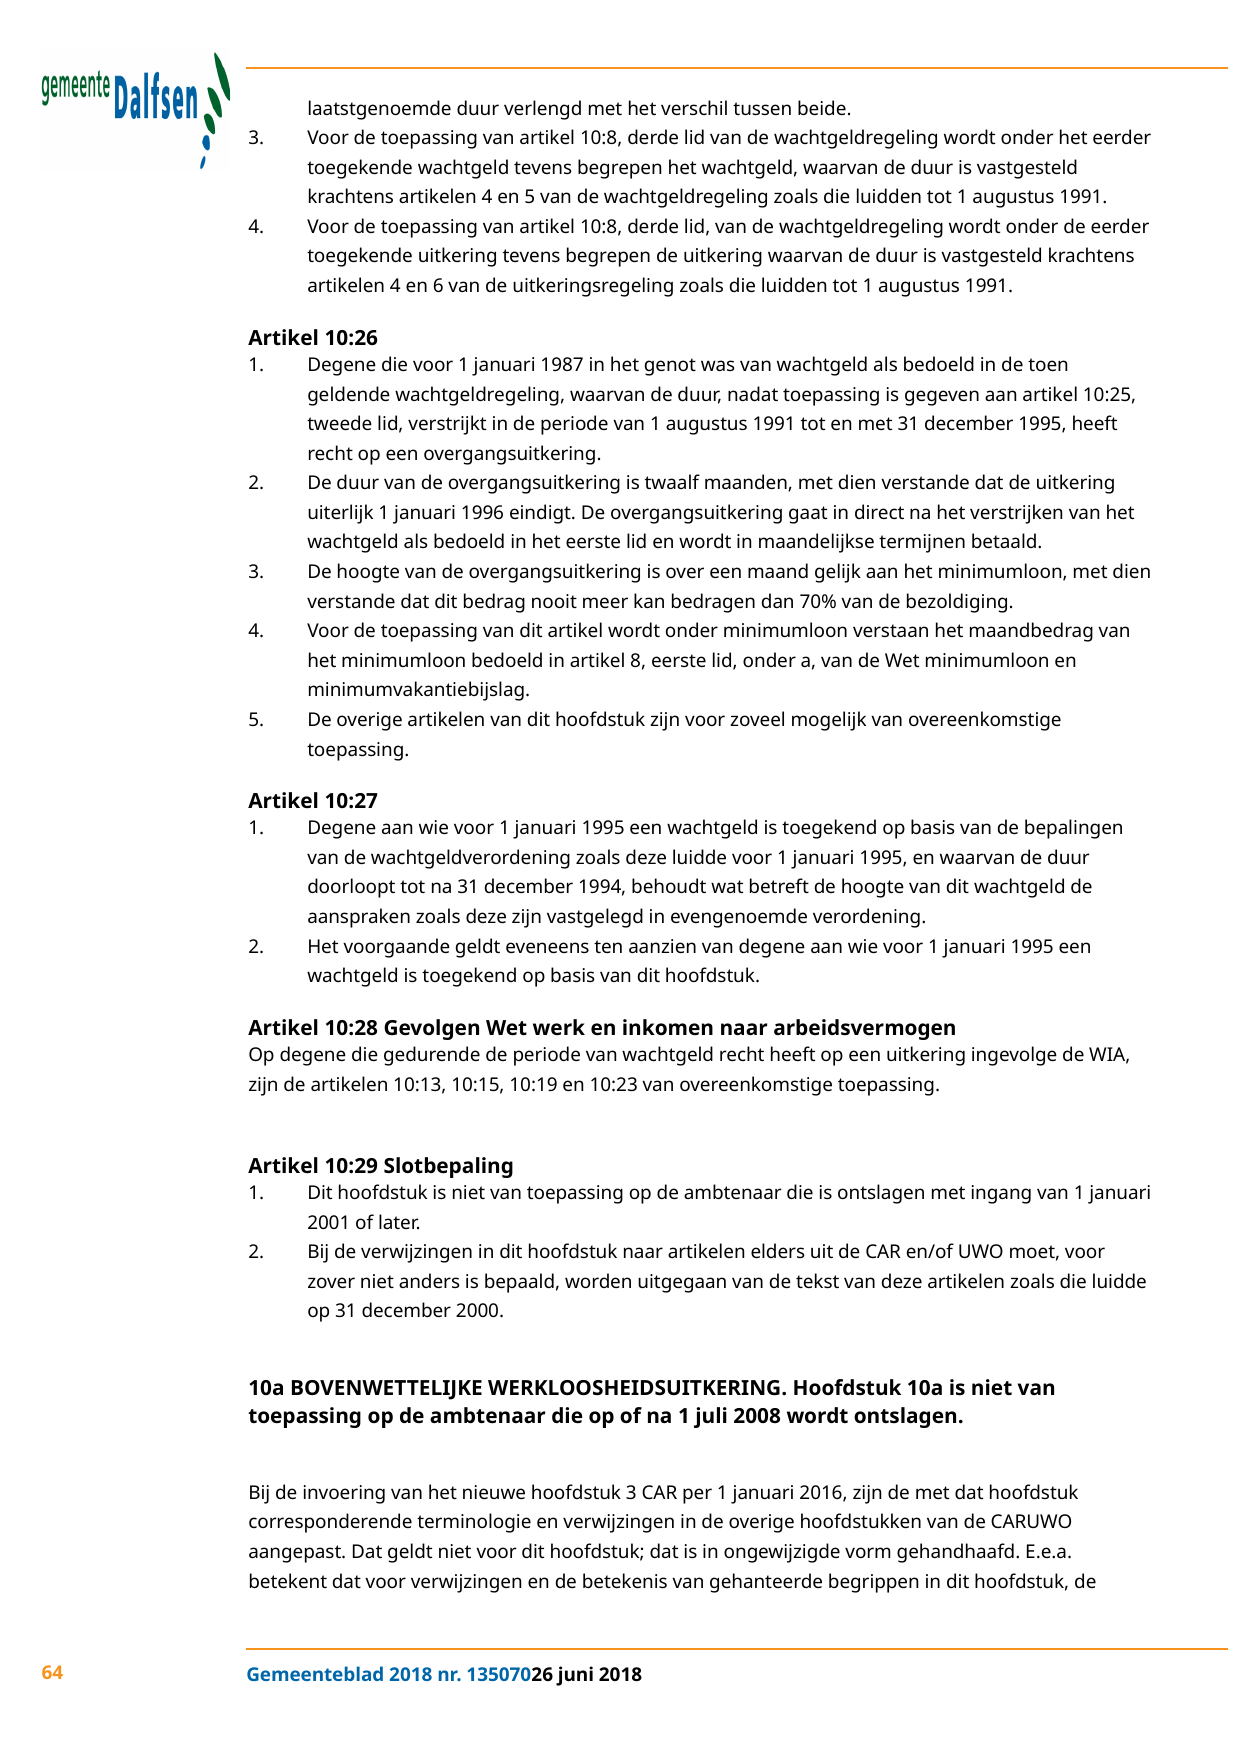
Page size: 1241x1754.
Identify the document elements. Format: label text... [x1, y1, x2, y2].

text Artikel 10:27 [248, 786, 1152, 814]
picture [41, 47, 231, 172]
text Op degene die gedurende de periode van wachtgeld recht heeft op een uitkering ingevolge de WIA, zijn de artikelen 10:13, 10:15, 10:19 en 10:23 van overeenkomstige toepassing. [248, 1041, 1152, 1097]
list Dit hoofdstuk is niet van toepassing op de ambtenaar die is ontslagen met ingang van 1 januari 2001 of later. [248, 1179, 1152, 1235]
list De duur van de overgangsuitkering is twaalf maanden, met dien verstande dat de uitkering uiterlijk 1 januari 1996 eindigt. De overgangsuitkering gaat in direct na het verstrijken van het wachtgeld als bedoeld in het eerste lid en wordt in maandelijkse termijnen betaald. [248, 469, 1152, 554]
list Degene die voor 1 januari 1987 in het genot was van wachtgeld als bedoeld in de toen geldende wachtgeldregeling, waarvan de duur, nadat toepassing is gegeven aan artikel 10:25, tweede lid, verstrijkt in de periode van 1 augustus 1991 tot en met 31 december 1995, heeft recht op een overgangsuitkering. [248, 351, 1152, 466]
text Artikel 10:29 Slotbepaling [248, 1151, 1152, 1179]
list laatstgenoemde duur verlengd met het verschil tussen beide. [248, 95, 1152, 121]
text Artikel 10:28 Gevolgen Wet werk en inkomen naar arbeidsvermogen [248, 1013, 1152, 1041]
list Degene aan wie voor 1 januari 1995 een wachtgeld is toegekend op basis van de bepalingen van de wachtgeldverordening zoals deze luidde voor 1 januari 1995, en waarvan de duur doorloopt tot na 31 december 1994, behoudt wat betreft de hoogte van dit wachtgeld de aanspraken zoals deze zijn vastgelegd in evengenoemde verordening. [248, 814, 1152, 929]
list Voor de toepassing van dit artikel wordt onder minimumloon verstaan het maandbedrag van het minimumloon bedoeld in artikel 8, eerste lid, onder a, van de Wet minimumloon en minimumvakantiebijslag. [248, 617, 1152, 702]
text Bij de invoering van het nieuwe hoofdstuk 3 CAR per 1 januari 2016, zijn de met dat hoofdstuk corresponderende terminologie en verwijzingen in de overige hoofdstukken van de CARUWO aangepast. Dat geldt niet voor dit hoofdstuk; dat is in ongewijzigde vorm gehandhaafd. E.e.a. betekent dat voor verwijzingen en de betekenis van gehanteerde begrippen in dit hoofdstuk, de [248, 1479, 1152, 1593]
list Bij de verwijzingen in dit hoofdstuk naar artikelen elders uit de CAR en/of UWO moet, voor zover niet anders is bepaald, worden uitgegaan van de tekst van deze artikelen zoals die luidde op 31 december 2000. [248, 1238, 1152, 1323]
text Artikel 10:26 [248, 323, 1152, 351]
list De hoogte van de overgangsuitkering is over een maand gelijk aan het minimumloon, met dien verstande dat dit bedrag nooit meer kan bedragen dan 70% van de bezoldiging. [248, 558, 1152, 613]
text 10a BOVENWETTELIJKE WERKLOOSHEIDSUITKERING. Hoofdstuk 10a is niet van toepassing op de ambtenaar die op of na 1 juli 2008 wordt ontslagen. [248, 1373, 1152, 1430]
list Voor de toepassing van artikel 10:8, derde lid, van de wachtgeldregeling wordt onder de eerder toegekende uitkering tevens begrepen de uitkering waarvan de duur is vastgesteld krachtens artikelen 4 en 6 van de uitkeringsregeling zoals die luidden tot 1 augustus 1991. [248, 213, 1152, 298]
list Het voorgaande geldt eveneens ten aanzien van degene aan wie voor 1 januari 1995 een wachtgeld is toegekend op basis van dit hoofdstuk. [248, 933, 1152, 988]
list De overige artikelen van dit hoofdstuk zijn voor zoveel mogelijk van overeenkomstige toepassing. [248, 706, 1152, 761]
list Voor de toepassing van artikel 10:8, derde lid van de wachtgeldregeling wordt onder het eerder toegekende wachtgeld tevens begrepen het wachtgeld, waarvan de duur is vastgesteld krachtens artikelen 4 en 5 van de wachtgeldregeling zoals die luidden tot 1 augustus 1991. [248, 124, 1152, 209]
